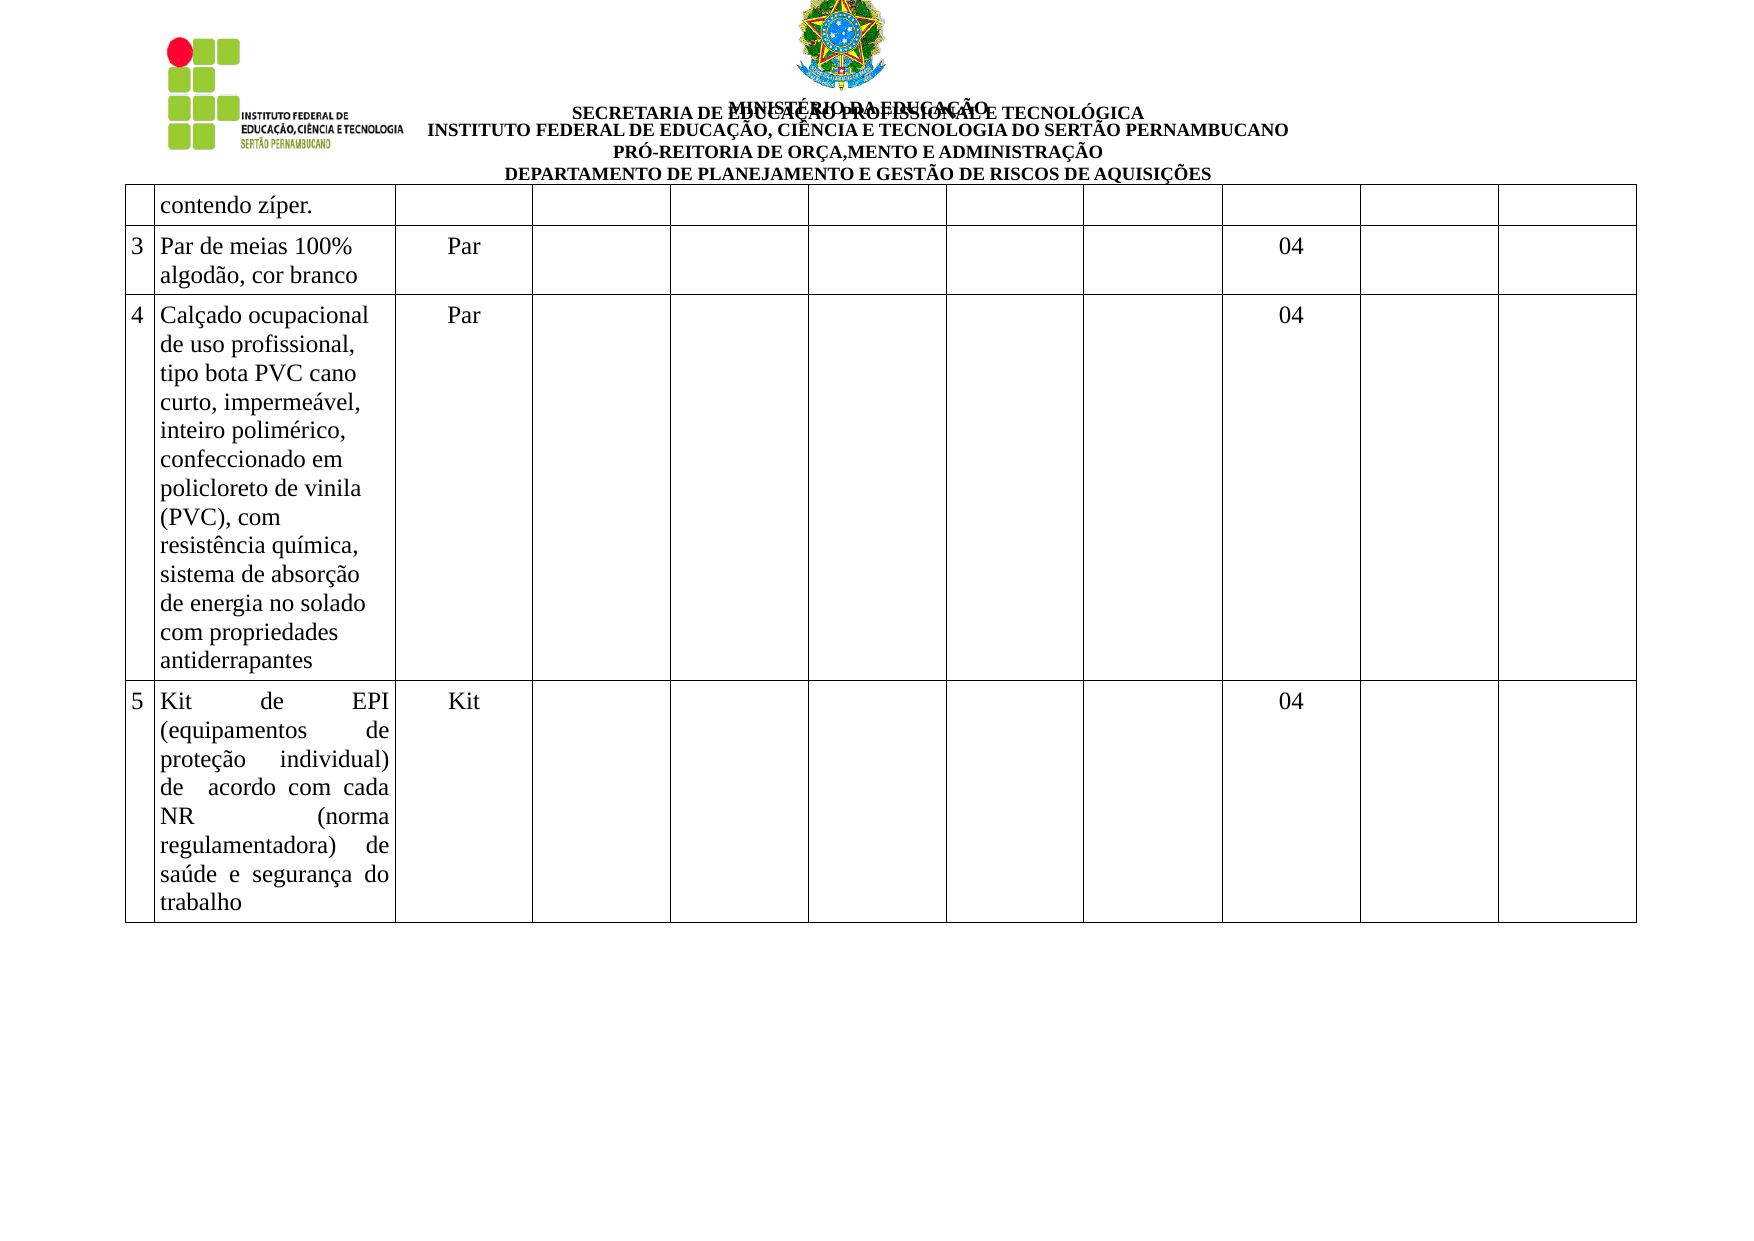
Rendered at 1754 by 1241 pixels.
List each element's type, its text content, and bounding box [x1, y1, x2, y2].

table_cell [1084, 185, 1222, 225]
table_cell [809, 226, 946, 294]
table_cell [947, 295, 1083, 680]
table_cell [947, 185, 1083, 225]
table_cell Par de meias 100% algodão, cor branco [155, 226, 395, 294]
table_cell [533, 185, 670, 225]
table_cell [671, 295, 808, 680]
picture [157, 35, 411, 156]
table_cell [809, 295, 946, 680]
table_cell [947, 226, 1083, 294]
table_cell 4 [126, 295, 154, 680]
table_cell Kit [396, 681, 532, 922]
table_cell 04 [1223, 295, 1360, 680]
table_cell [1361, 185, 1498, 225]
table_cell Kit de EPI (equipamentos de proteção individual) de acordo com cada NR (norma regulamentadora) de saúde e segurança do trabalho [155, 681, 395, 922]
table_cell [533, 226, 670, 294]
table_cell [1499, 681, 1636, 922]
table_cell [1361, 295, 1498, 680]
table_cell 04 [1223, 681, 1360, 922]
table_cell [1084, 295, 1222, 680]
table_cell [1084, 681, 1222, 922]
table_cell [1361, 681, 1498, 922]
table_cell [671, 185, 808, 225]
table_cell Par [396, 226, 532, 294]
table_cell [809, 681, 946, 922]
table_cell contendo zíper. [155, 185, 395, 225]
table_cell [1361, 226, 1498, 294]
table_cell [1499, 295, 1636, 680]
table_cell [533, 295, 670, 680]
table_cell [809, 185, 946, 225]
table_cell [1499, 185, 1636, 225]
table_cell [671, 226, 808, 294]
table_cell 5 [126, 681, 154, 922]
table_cell [126, 185, 154, 225]
table_cell [671, 681, 808, 922]
table_cell [1223, 185, 1360, 225]
table_cell [1084, 226, 1222, 294]
table_cell [396, 185, 532, 225]
table_cell [1499, 226, 1636, 294]
table_cell Calçado ocupacional de uso profissional, tipo bota PVC cano curto, impermeável, inteiro polimérico, confeccionado em policloreto de vinila (PVC), com resistência química, sistema de absorção de energia no solado com propriedades antiderrapantes [155, 295, 395, 680]
picture [796, 0, 886, 91]
table_cell 3 [126, 226, 154, 294]
table_cell Par [396, 295, 532, 680]
table_cell 04 [1223, 226, 1360, 294]
table_cell [533, 681, 670, 922]
table_cell [947, 681, 1083, 922]
